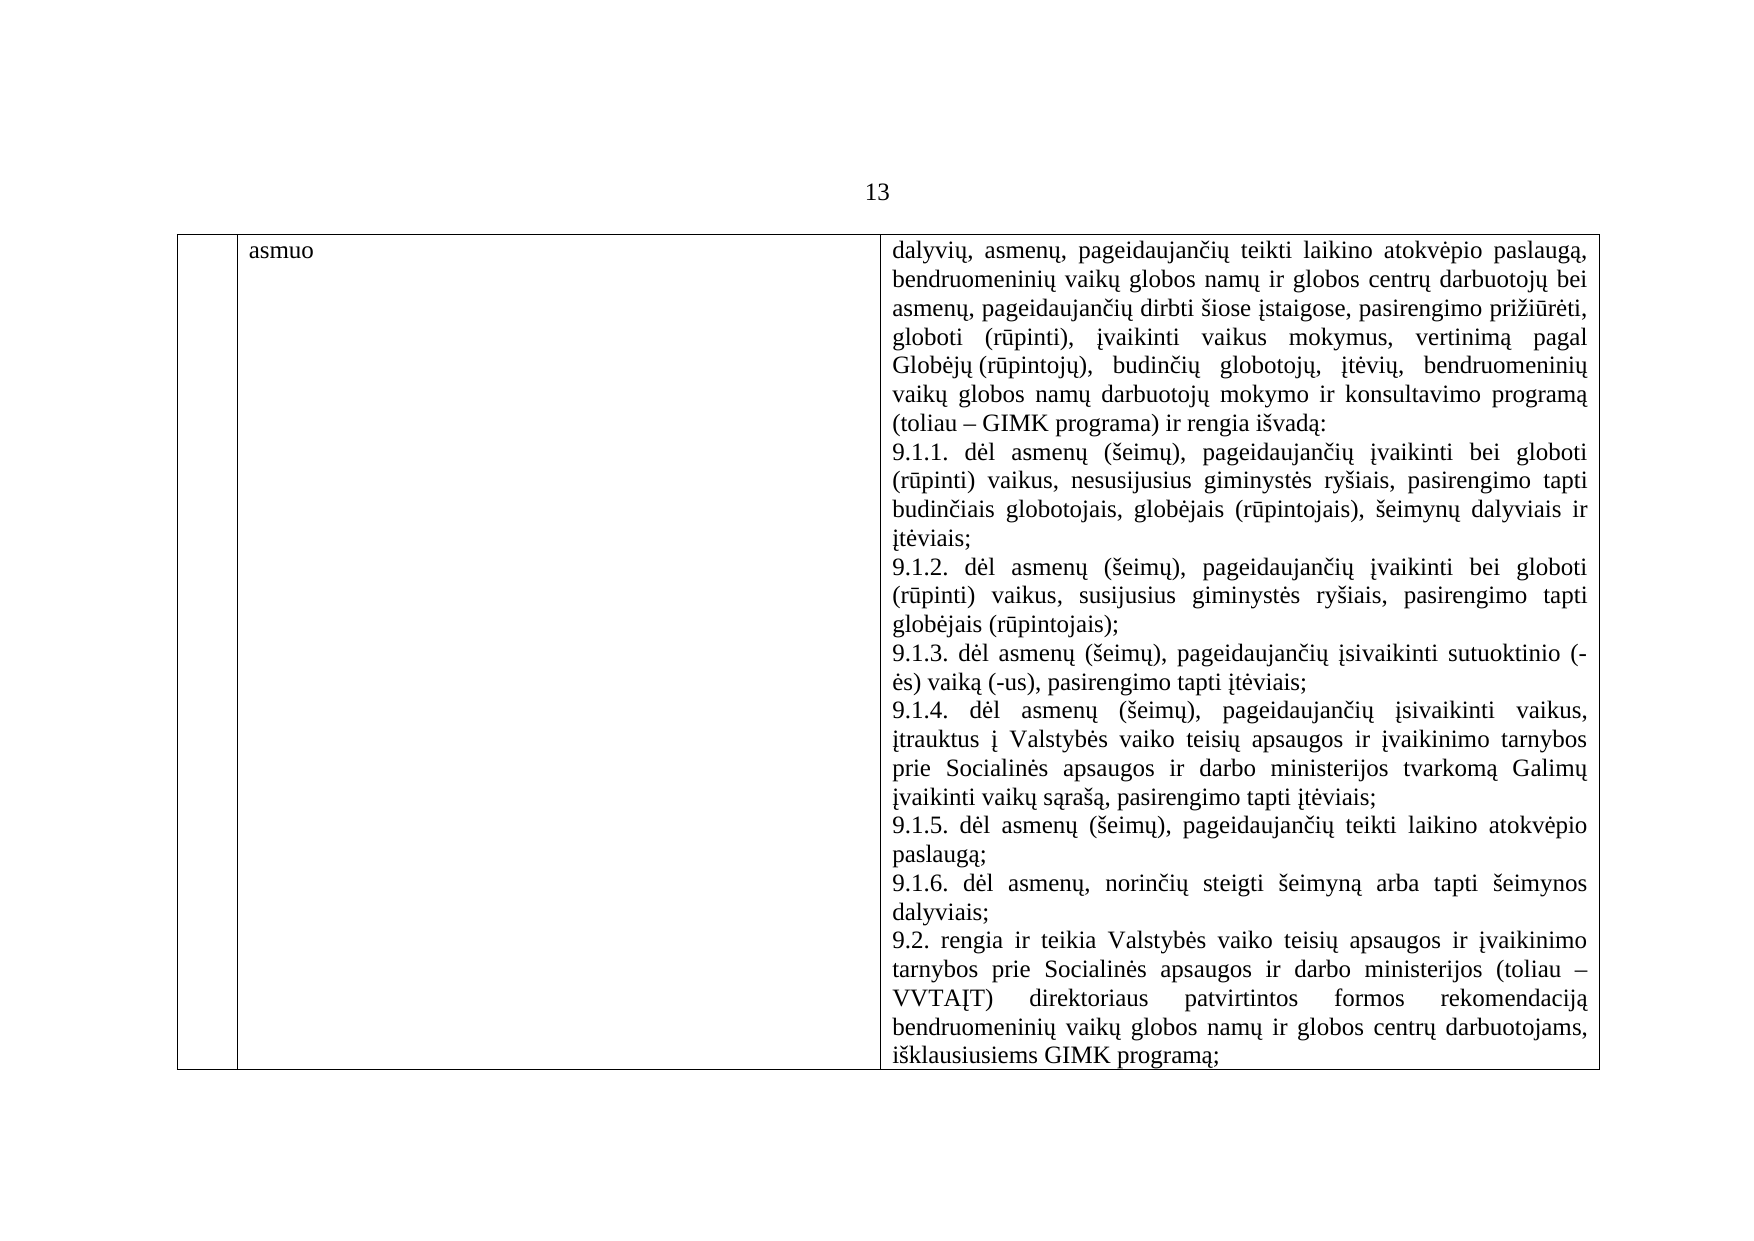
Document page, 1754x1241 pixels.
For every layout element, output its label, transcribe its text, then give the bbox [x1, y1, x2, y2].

table_cell asmuo [238, 235, 880, 1069]
table_cell dalyvių, asmenų, pageidaujančių teikti laikino atokvėpio paslaugą, bendruomeninių vaikų globos namų ir globos centrų darbuotojų bei asmenų, pageidaujančių dirbti šiose įstaigose, pasirengimo prižiūrėti, globoti (rūpinti), įvaikinti vaikus mokymus, vertinimą pagal Globėjų (rūpintojų), budinčių globotojų, įtėvių, bendruomeninių vaikų globos namų darbuotojų mokymo ir konsultavimo programą (toliau – GIMK programa) ir rengia išvadą: 9.1.1. dėl asmenų (šeimų), pageidaujančių įvaikinti bei globoti (rūpinti) vaikus, nesusijusius giminystės ryšiais, pasirengimo tapti budinčiais globotojais, globėjais (rūpintojais), šeimynų dalyviais ir įtėviais; 9.1.2. dėl asmenų (šeimų), pageidaujančių įvaikinti bei globoti (rūpinti) vaikus, susijusius giminystės ryšiais, pasirengimo tapti globėjais (rūpintojais); 9.1.3. dėl asmenų (šeimų), pageidaujančių įsivaikinti sutuoktinio (-ės) vaiką (-us), pasirengimo tapti įtėviais; 9.1.4. dėl asmenų (šeimų), pageidaujančių įsivaikinti vaikus, įtrauktus į Valstybės vaiko teisių apsaugos ir įvaikinimo tarnybos prie Socialinės apsaugos ir darbo ministerijos tvarkomą Galimų įvaikinti vaikų sąrašą, pasirengimo tapti įtėviais; 9.1.5. dėl asmenų (šeimų), pageidaujančių teikti laikino atokvėpio paslaugą; 9.1.6. dėl asmenų, norinčių steigti šeimyną arba tapti šeimynos dalyviais; 9.2. rengia ir teikia Valstybės vaiko teisių apsaugos ir įvaikinimo tarnybos prie Socialinės apsaugos ir darbo ministerijos (toliau – VVTAĮT) direktoriaus patvirtintos formos rekomendaciją bendruomeninių vaikų globos namų ir globos centrų darbuotojams, išklausiusiems GIMK programą; [881, 235, 1599, 1069]
table_cell [178, 235, 237, 1069]
